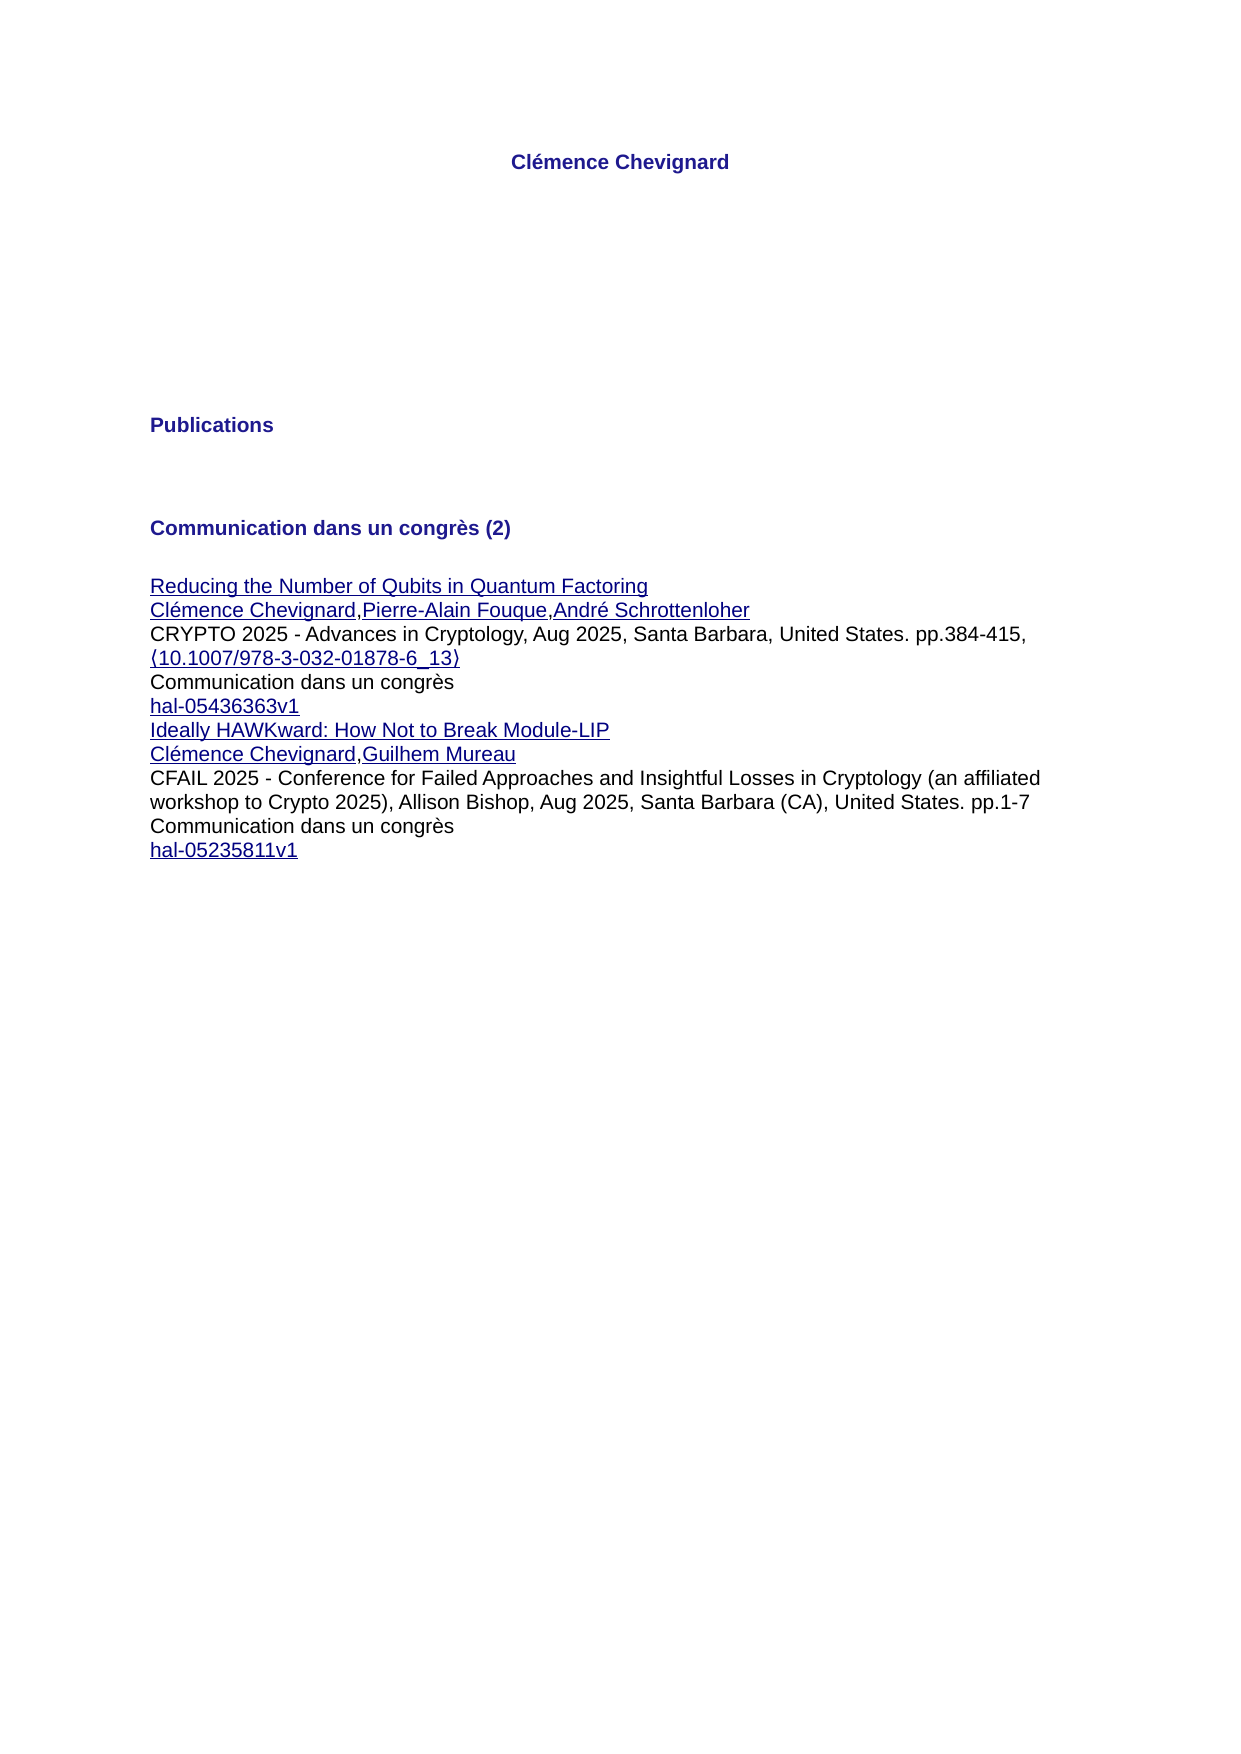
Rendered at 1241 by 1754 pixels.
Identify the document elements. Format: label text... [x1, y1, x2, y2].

subtitle Communication dans un congrès (2) [150, 516, 1090, 539]
subtitle Clémence Chevignard [150, 150, 1090, 174]
subtitle Publications [150, 412, 1090, 436]
table_cell Ideally HAWKward: How Not to Break Module-LIP Clémence Chevignard,Guilhem Mureau CFAIL 2025 - Conference for Failed Approaches and Insightful Losses in Cryptology (an affiliated workshop to Crypto 2025), Allison Bishop, Aug 2025, Santa Barbara (CA), United States. pp.1-7 Communication dans un congrès hal-05235811v1 [150, 718, 1090, 861]
table_header Reducing the Number of Qubits in Quantum Factoring Clémence Chevignard,Pierre-Alain Fouque,André Schrottenloher CRYPTO 2025 - Advances in Cryptology, Aug 2025, Santa Barbara, United States. pp.384-415, ⟨10.1007/978-3-032-01878-6_13⟩ Communication dans un congrès hal-05436363v1 [150, 574, 1090, 718]
